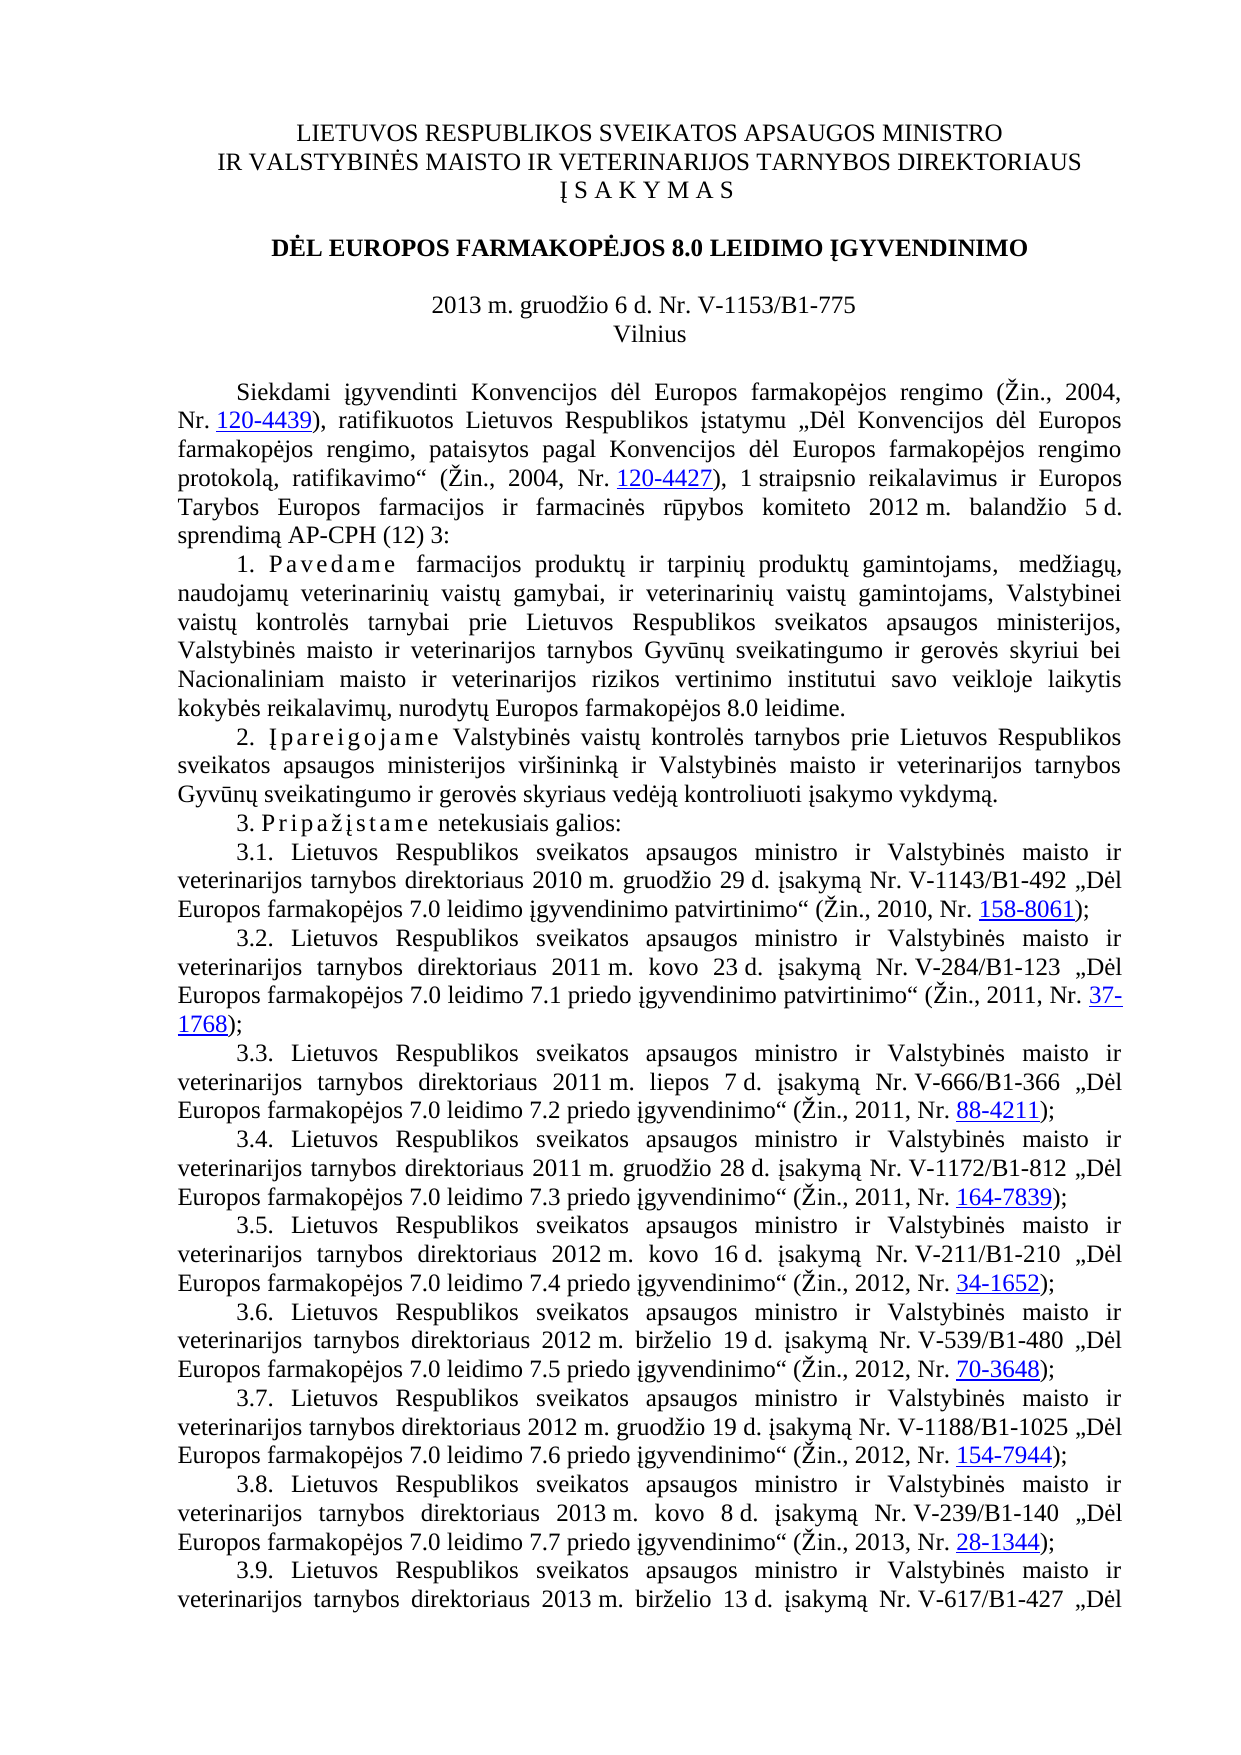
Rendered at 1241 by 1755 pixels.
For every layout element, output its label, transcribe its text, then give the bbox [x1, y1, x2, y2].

text 3.4. Lietuvos Respublikos sveikatos apsaugos ministro ir Valstybinės maisto ir veterinarijos tarnybos direktoriaus 2011 m. gruodžio 28 d. įsakymą Nr. V-1172/B1-812 „Dėl Europos farmakopėjos 7.0 leidimo 7.3 priedo įgyvendinimo“ (Žin., 2011, Nr. 164-7839); [177, 1124, 1122, 1211]
text 3.9. Lietuvos Respublikos sveikatos apsaugos ministro ir Valstybinės maisto ir veterinarijos tarnybos direktoriaus 2013 m. birželio 13 d. įsakymą Nr. V-617/B1-427 „Dėl [177, 1556, 1122, 1613]
text DĖL EUROPOS FARMAKOPĖJOS 8.0 leidimo ĮGYVENDINIMO [177, 233, 1122, 262]
text 3.5. Lietuvos Respublikos sveikatos apsaugos ministro ir Valstybinės maisto ir veterinarijos tarnybos direktoriaus 2012 m. kovo 16 d. įsakymą Nr. V-211/B1-210 „Dėl Europos farmakopėjos 7.0 leidimo 7.4 priedo įgyvendinimo“ (Žin., 2012, Nr. 34-1652); [177, 1211, 1122, 1297]
text 3.7. Lietuvos Respublikos sveikatos apsaugos ministro ir Valstybinės maisto ir veterinarijos tarnybos direktoriaus 2012 m. gruodžio 19 d. įsakymą Nr. V-1188/B1-1025 „Dėl Europos farmakopėjos 7.0 leidimo 7.6 priedo įgyvendinimo“ (Žin., 2012, Nr. 154-7944); [177, 1383, 1122, 1469]
text Vilnius [177, 319, 1122, 348]
text 2013 m. gruodžio 6 d. Nr. V-1153/B1-775 [177, 291, 1122, 319]
text IR VALSTYBINĖS MAISTO IR VETERINARIJOS TARNYBOS DIREKTORIAUS [177, 147, 1122, 176]
text 1. Pavedame farmacijos produktų ir tarpinių produktų gamintojams, medžiagų, naudojamų veterinarinių vaistų gamybai, ir veterinarinių vaistų gamintojams, Valstybinei vaistų kontrolės tarnybai prie Lietuvos Respublikos sveikatos apsaugos ministerijos, Valstybinės maisto ir veterinarijos tarnybos Gyvūnų sveikatingumo ir gerovės skyriui bei Nacionaliniam maisto ir veterinarijos rizikos vertinimo institutui savo veikloje laikytis kokybės reikalavimų, nurodytų Europos farmakopėjos 8.0 leidime. [177, 549, 1122, 722]
text 2. Įpareigojame Valstybinės vaistų kontrolės tarnybos prie Lietuvos Respublikos sveikatos apsaugos ministerijos viršininką ir Valstybinės maisto ir veterinarijos tarnybos Gyvūnų sveikatingumo ir gerovės skyriaus vedėją kontroliuoti įsakymo vykdymą. [177, 722, 1122, 808]
text 3.6. Lietuvos Respublikos sveikatos apsaugos ministro ir Valstybinės maisto ir veterinarijos tarnybos direktoriaus 2012 m. birželio 19 d. įsakymą Nr. V-539/B1-480 „Dėl Europos farmakopėjos 7.0 leidimo 7.5 priedo įgyvendinimo“ (Žin., 2012, Nr. 70-3648); [177, 1297, 1122, 1383]
text 3. Pripažįstame netekusiais galios: [177, 808, 1122, 837]
text 3.2. Lietuvos Respublikos sveikatos apsaugos ministro ir Valstybinės maisto ir veterinarijos tarnybos direktoriaus 2011 m. kovo 23 d. įsakymą Nr. V-284/B1-123 „Dėl Europos farmakopėjos 7.0 leidimo 7.1 priedo įgyvendinimo patvirtinimo“ (Žin., 2011, Nr. 37-1768); [177, 923, 1122, 1038]
text 3.1. Lietuvos Respublikos sveikatos apsaugos ministro ir Valstybinės maisto ir veterinarijos tarnybos direktoriaus 2010 m. gruodžio 29 d. įsakymą Nr. V-1143/B1-492 „Dėl Europos farmakopėjos 7.0 leidimo įgyvendinimo patvirtinimo“ (Žin., 2010, Nr. 158-8061); [177, 837, 1122, 923]
text 3.3. Lietuvos Respublikos sveikatos apsaugos ministro ir Valstybinės maisto ir veterinarijos tarnybos direktoriaus 2011 m. liepos 7 d. įsakymą Nr. V-666/B1-366 „Dėl Europos farmakopėjos 7.0 leidimo 7.2 priedo įgyvendinimo“ (Žin., 2011, Nr. 88-4211); [177, 1038, 1122, 1124]
text LIETUVOS RESPUBLIKOS SVEIKATOS APSAUGOS MINISTRO [177, 118, 1122, 147]
text Siekdami įgyvendinti Konvencijos dėl Europos farmakopėjos rengimo (Žin., 2004, Nr. 120-4439), ratifikuotos Lietuvos Respublikos įstatymu „Dėl Konvencijos dėl Europos farmakopėjos rengimo, pataisytos pagal Konvencijos dėl Europos farmakopėjos rengimo protokolą, ratifikavimo“ (Žin., 2004, Nr. 120-4427), 1 straipsnio reikalavimus ir Europos Tarybos Europos farmacijos ir farmacinės rūpybos komiteto 2012 m. balandžio 5 d. sprendimą AP-CPH (12) 3: [177, 377, 1122, 549]
text Į S A K Y M A S [177, 176, 1122, 204]
text 3.8. Lietuvos Respublikos sveikatos apsaugos ministro ir Valstybinės maisto ir veterinarijos tarnybos direktoriaus 2013 m. kovo 8 d. įsakymą Nr. V-239/B1-140 „Dėl Europos farmakopėjos 7.0 leidimo 7.7 priedo įgyvendinimo“ (Žin., 2013, Nr. 28-1344); [177, 1469, 1122, 1556]
